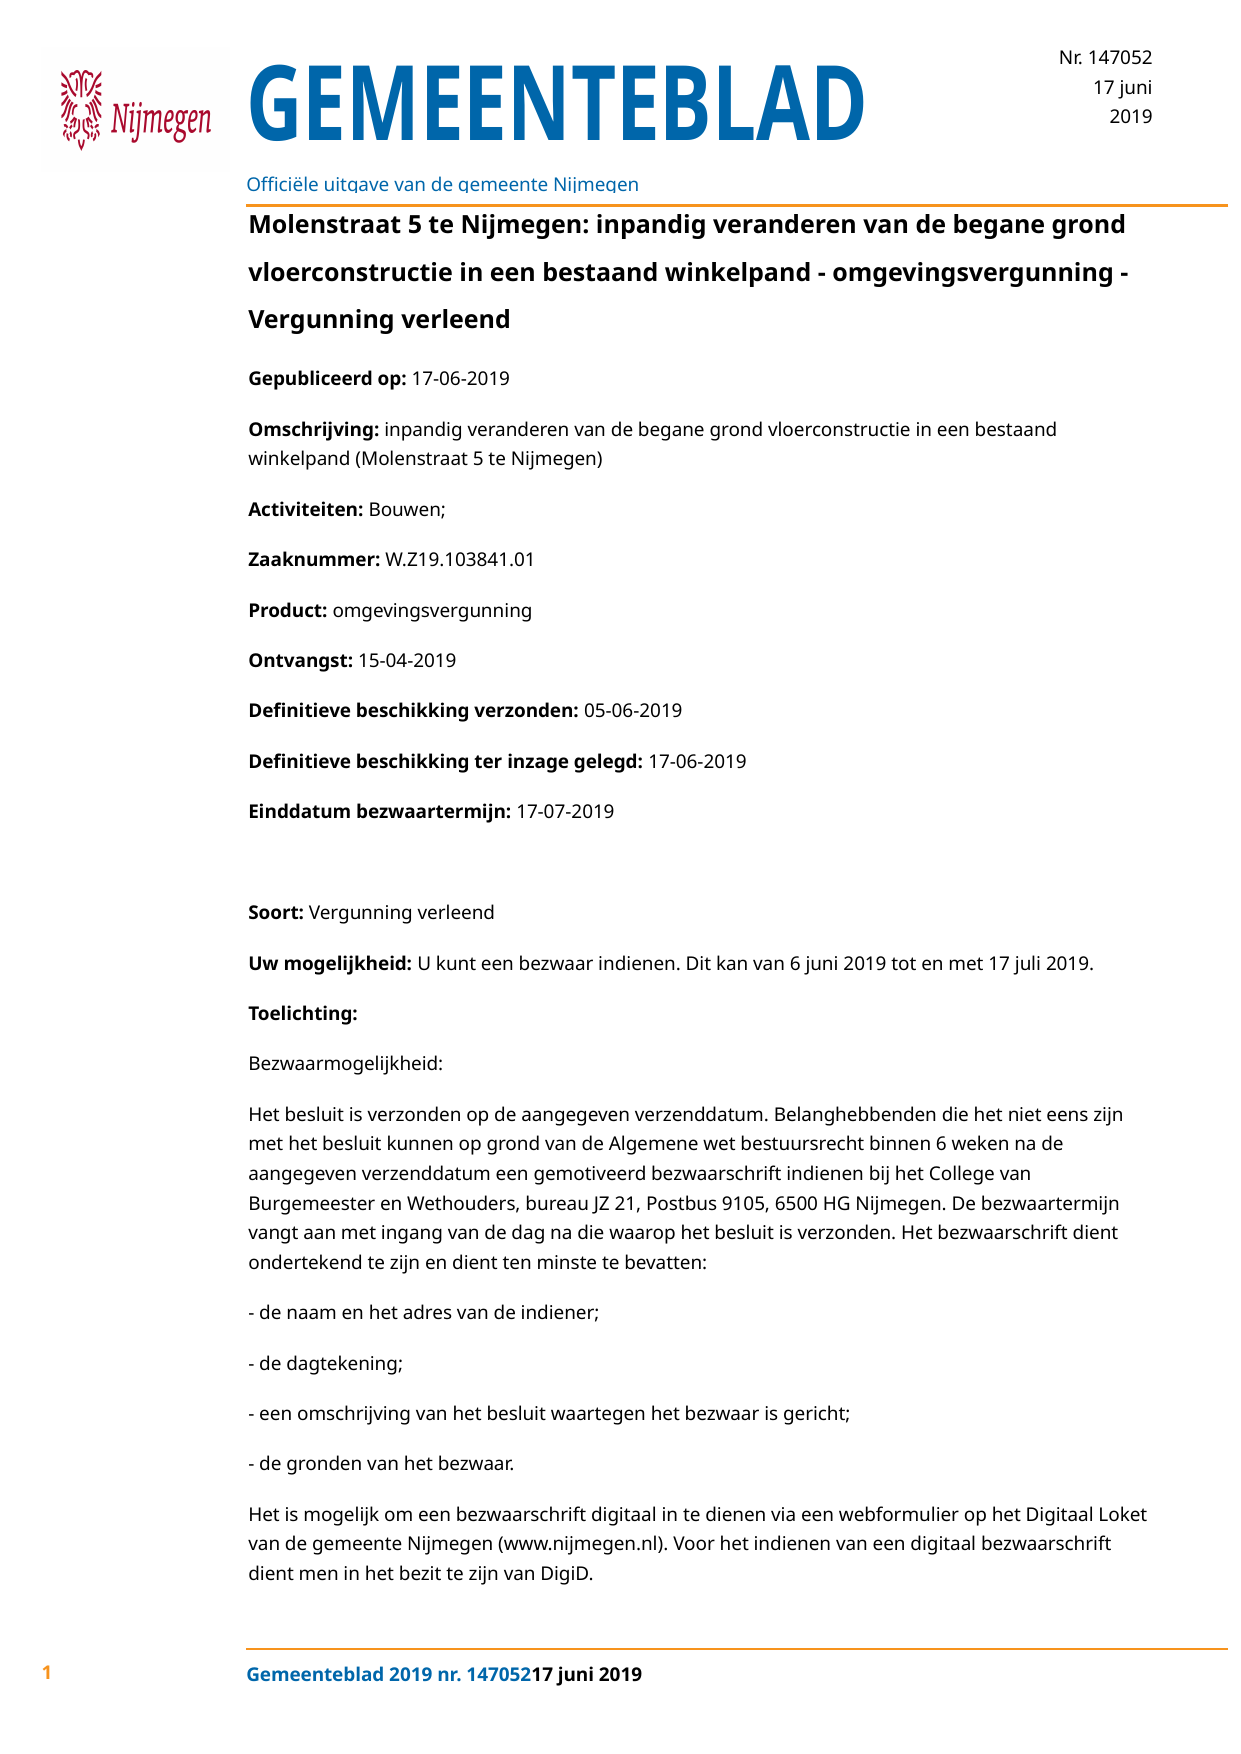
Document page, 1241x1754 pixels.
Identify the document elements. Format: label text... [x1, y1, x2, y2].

text Definitieve beschikking ter inzage gelegd: 17-06-2019 [248, 748, 1152, 774]
picture [41, 47, 231, 172]
text - de gronden van het bezwaar. [248, 1451, 1152, 1476]
text Ontvangst: 15-04-2019 [248, 647, 1152, 673]
text - een omschrijving van het besluit waartegen het bezwaar is gericht; [248, 1400, 1152, 1426]
text Toelichting: [248, 1000, 1152, 1026]
text Het is mogelijk om een bezwaarschrift digitaal in te dienen via een webformulier op het Digitaal Loket van de gemeente Nijmegen (www.nijmegen.nl). Voor het indienen van een digitaal bezwaarschrift dient men in het bezit te zijn van DigiD. [248, 1501, 1152, 1586]
text - de dagtekening; [248, 1350, 1152, 1375]
text Product: omgevingsvergunning [248, 597, 1152, 622]
text Molenstraat 5 te Nijmegen: inpandig veranderen van de begane grond vloerconstructie in een bestaand winkelpand - omgevingsvergunning - Vergunning verleend [248, 207, 1152, 336]
text Zaaknummer: W.Z19.103841.01 [248, 546, 1152, 572]
text Omschrijving: inpandig veranderen van de begane grond vloerconstructie in een bestaand winkelpand (Molenstraat 5 te Nijmegen) [248, 416, 1152, 471]
text - de naam en het adres van de indiener; [248, 1299, 1152, 1325]
text Uw mogelijkheid: U kunt een bezwaar indienen. Dit kan van 6 juni 2019 tot en met 17 juli 2019. [248, 950, 1152, 975]
text Soort: Vergunning verleend [248, 899, 1152, 925]
text Gepubliceerd op: 17-06-2019 [248, 366, 1152, 391]
text Einddatum bezwaartermijn: 17-07-2019 [248, 798, 1152, 824]
text Activiteiten: Bouwen; [248, 496, 1152, 522]
text Definitieve beschikking verzonden: 05-06-2019 [248, 698, 1152, 723]
text Bezwaarmogelijkheid: [248, 1051, 1152, 1076]
text Het besluit is verzonden op de aangegeven verzenddatum. Belanghebbenden die het niet eens zijn met het besluit kunnen op grond van de Algemene wet bestuursrecht binnen 6 weken na de aangegeven verzenddatum een gemotiveerd bezwaarschrift indienen bij het College van Burgemeester en Wethouders, bureau JZ 21, Postbus 9105, 6500 HG Nijmegen. De bezwaartermijn vangt aan met ingang van de dag na die waarop het besluit is verzonden. Het bezwaarschrift dient ondertekend te zijn en dient ten minste te bevatten: [248, 1101, 1152, 1274]
